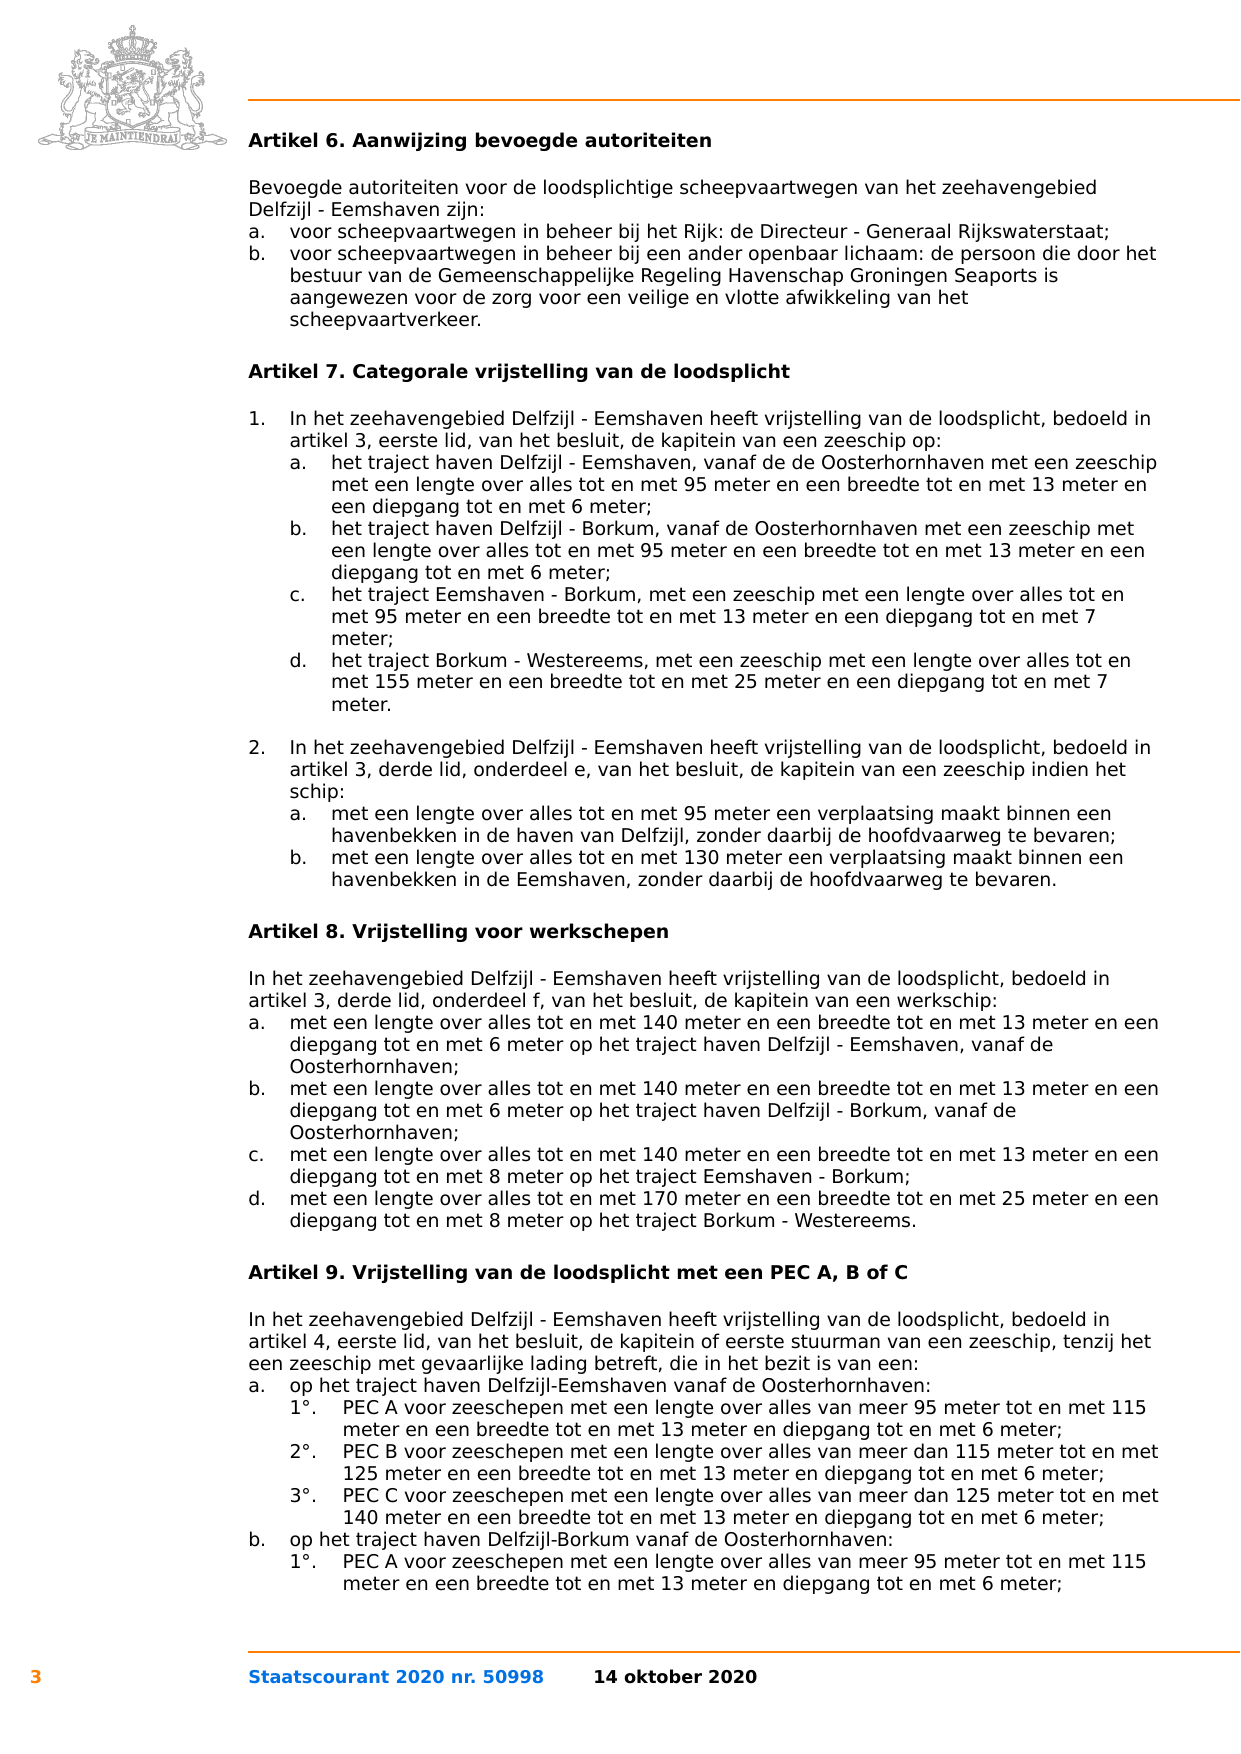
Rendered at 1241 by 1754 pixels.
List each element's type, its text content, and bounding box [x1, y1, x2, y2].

text a. met een lengte over alles tot en met 95 meter een verplaatsing maakt binnen een havenbekken in de haven van Delfzijl, zonder daarbij de hoofdvaarweg te bevaren; [289, 803, 1163, 847]
text 3°. PEC C voor zeeschepen met een lengte over alles van meer dan 125 meter tot en met 140 meter en een breedte tot en met 13 meter en diepgang tot en met 6 meter; [289, 1485, 1163, 1529]
text b. met een lengte over alles tot en met 140 meter en een breedte tot en met 13 meter en een diepgang tot en met 6 meter op het traject haven Delfzijl - Borkum, vanaf de Oosterhornhaven; [248, 1078, 1163, 1144]
text c. het traject Eemshaven - Borkum, met een zeeschip met een lengte over alles tot en met 95 meter en een breedte tot en met 13 meter en een diepgang tot en met 7 meter; [289, 583, 1163, 649]
text 2. In het zeehavengebied Delfzijl - Eemshaven heeft vrijstelling van de loodsplicht, bedoeld in artikel 3, derde lid, onderdeel e, van het besluit, de kapitein van een zeeschip indien het schip: [248, 737, 1163, 803]
text b. het traject haven Delfzijl - Borkum, vanaf de Oosterhornhaven met een zeeschip met een lengte over alles tot en met 95 meter en een breedte tot en met 13 meter en een diepgang tot en met 6 meter; [289, 518, 1163, 583]
text 1. In het zeehavengebied Delfzijl - Eemshaven heeft vrijstelling van de loodsplicht, bedoeld in artikel 3, eerste lid, van het besluit, de kapitein van een zeeschip op: [248, 408, 1163, 452]
picture [38, 25, 227, 150]
text d. met een lengte over alles tot en met 170 meter en een breedte tot en met 25 meter en een diepgang tot en met 8 meter op het traject Borkum - Westereems. [248, 1188, 1163, 1232]
text In het zeehavengebied Delfzijl - Eemshaven heeft vrijstelling van de loodsplicht, bedoeld in artikel 4, eerste lid, van het besluit, de kapitein of eerste stuurman van een zeeschip, tenzij het een zeeschip met gevaarlijke lading betreft, die in het bezit is van een: [248, 1309, 1163, 1375]
text 2°. PEC B voor zeeschepen met een lengte over alles van meer dan 115 meter tot en met 125 meter en een breedte tot en met 13 meter en diepgang tot en met 6 meter; [289, 1441, 1163, 1485]
text c. met een lengte over alles tot en met 140 meter en een breedte tot en met 13 meter en een diepgang tot en met 8 meter op het traject Eemshaven - Borkum; [248, 1144, 1163, 1188]
subtitle Artikel 7. Categorale vrijstelling van de loodsplicht [248, 361, 1163, 383]
text b. met een lengte over alles tot en met 130 meter een verplaatsing maakt binnen een havenbekken in de Eemshaven, zonder daarbij de hoofdvaarweg te bevaren. [289, 847, 1163, 891]
subtitle Artikel 8. Vrijstelling voor werkschepen [248, 921, 1163, 943]
text a. op het traject haven Delfzijl-Eemshaven vanaf de Oosterhornhaven: [248, 1375, 1163, 1397]
text b. op het traject haven Delfzijl-Borkum vanaf de Oosterhornhaven: [248, 1529, 1163, 1551]
text d. het traject Borkum - Westereems, met een zeeschip met een lengte over alles tot en met 155 meter en een breedte tot en met 25 meter en een diepgang tot en met 7 meter. [289, 649, 1163, 715]
text a. met een lengte over alles tot en met 140 meter en een breedte tot en met 13 meter en een diepgang tot en met 6 meter op het traject haven Delfzijl - Eemshaven, vanaf de Oosterhornhaven; [248, 1012, 1163, 1078]
text In het zeehavengebied Delfzijl - Eemshaven heeft vrijstelling van de loodsplicht, bedoeld in artikel 3, derde lid, onderdeel f, van het besluit, de kapitein van een werkschip: [248, 968, 1163, 1012]
text 1°. PEC A voor zeeschepen met een lengte over alles van meer 95 meter tot en met 115 meter en een breedte tot en met 13 meter en diepgang tot en met 6 meter; [289, 1551, 1163, 1594]
subtitle Artikel 9. Vrijstelling van de loodsplicht met een PEC A, B of C [248, 1262, 1163, 1284]
text b. voor scheepvaartwegen in beheer bij een ander openbaar lichaam: de persoon die door het bestuur van de Gemeenschappelijke Regeling Havenschap Groningen Seaports is aangewezen voor de zorg voor een veilige en vlotte afwikkeling van het scheepvaartverkeer. [248, 243, 1163, 331]
text a. voor scheepvaartwegen in beheer bij het Rijk: de Directeur - Generaal Rijkswaterstaat; [248, 221, 1163, 243]
text 1°. PEC A voor zeeschepen met een lengte over alles van meer 95 meter tot en met 115 meter en een breedte tot en met 13 meter en diepgang tot en met 6 meter; [289, 1397, 1163, 1441]
subtitle Artikel 6. Aanwijzing bevoegde autoriteiten [248, 130, 1163, 152]
text a. het traject haven Delfzijl - Eemshaven, vanaf de de Oosterhornhaven met een zeeschip met een lengte over alles tot en met 95 meter en een breedte tot en met 13 meter en een diepgang tot en met 6 meter; [289, 452, 1163, 518]
text Bevoegde autoriteiten voor de loodsplichtige scheepvaartwegen van het zeehavengebied Delfzijl - Eemshaven zijn: [248, 177, 1163, 221]
